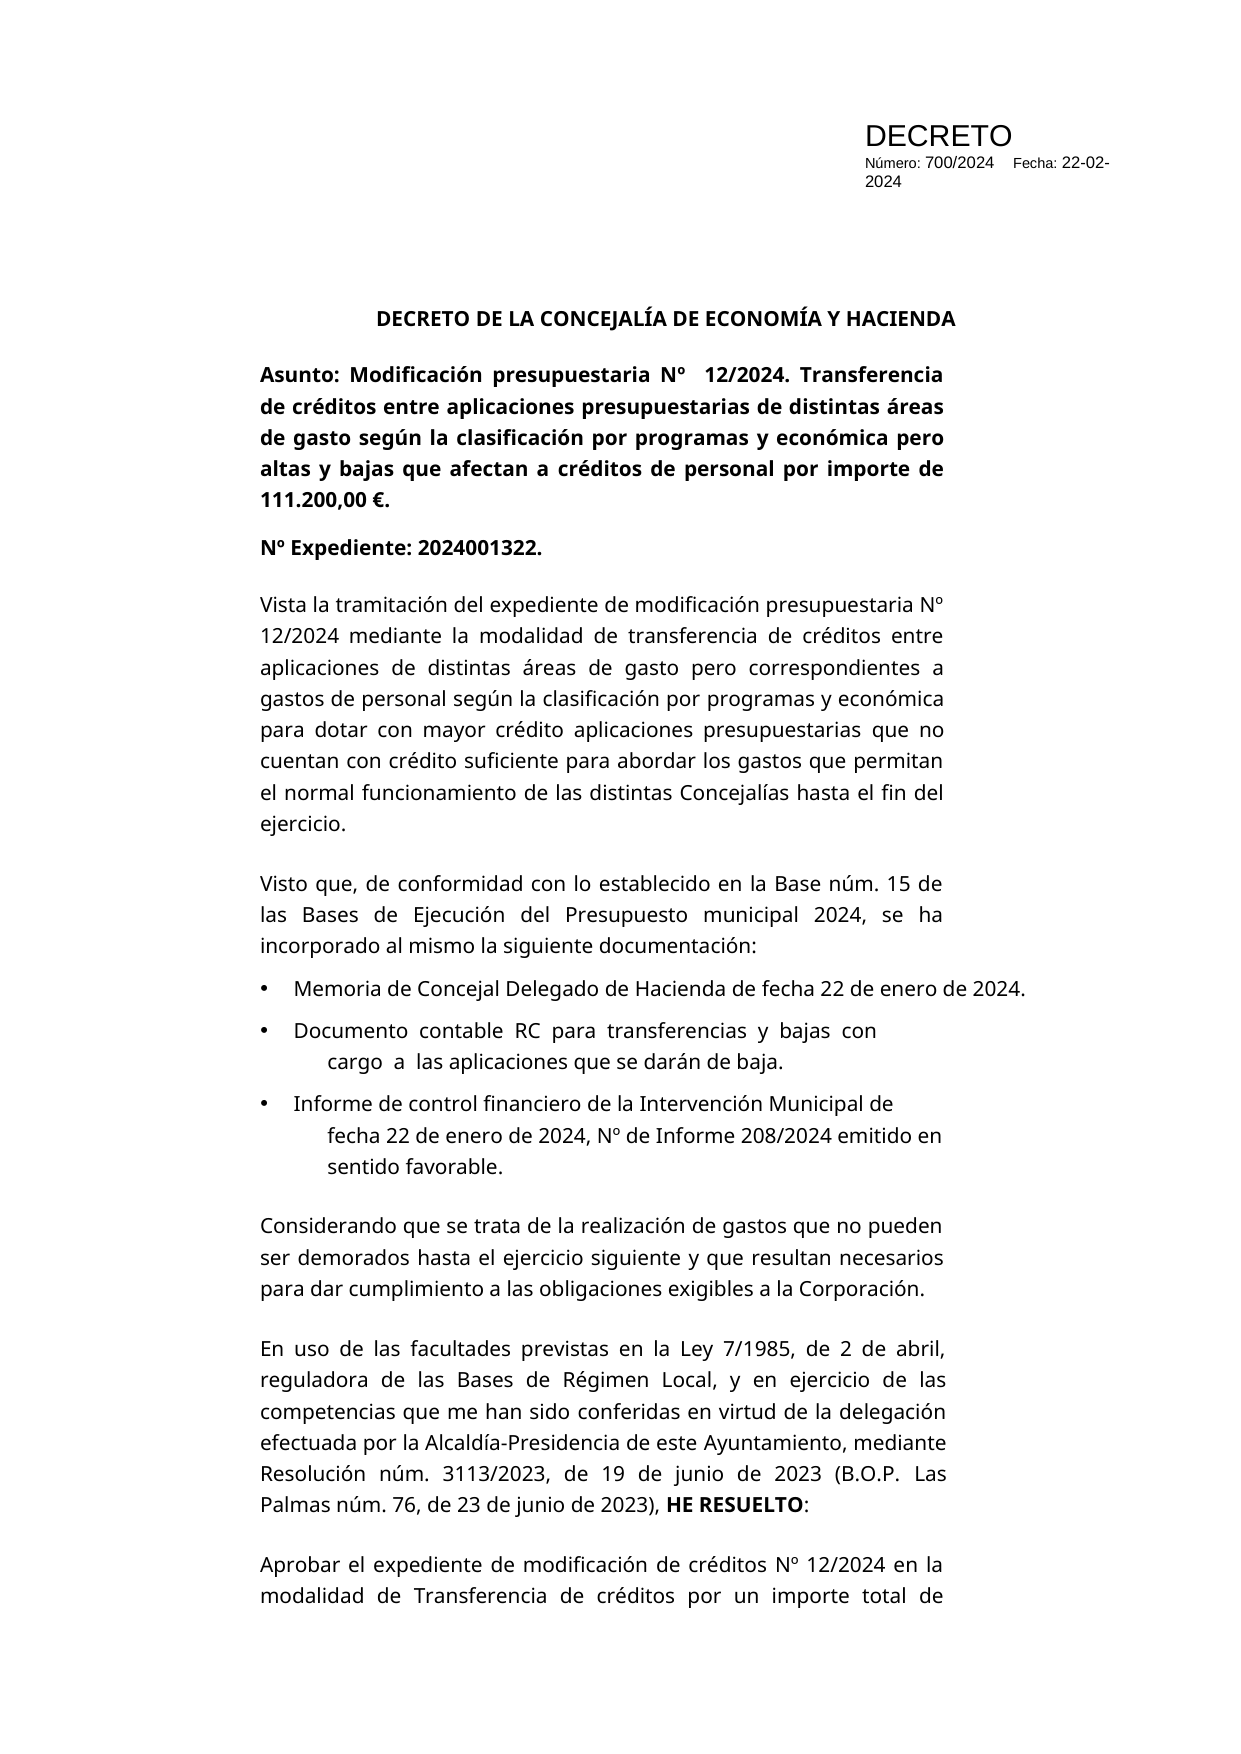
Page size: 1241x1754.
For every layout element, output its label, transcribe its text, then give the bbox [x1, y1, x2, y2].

text DECRETO [865, 118, 1122, 153]
text DECRETO DE LA CONCEJALÍA DE ECONOMÍA Y HACIENDA [376, 304, 1122, 332]
list Memoria de Concejal Delegado de Hacienda de fecha 22 de enero de 2024. [260, 974, 1122, 1002]
text Número: 700/2024 Fecha: 22-02-2024 [865, 153, 1122, 191]
list Informe de control financiero de la Intervención Municipal de fecha 22 de enero de 2024, Nº de Informe 208/2024 emitido en sentido favorable. [260, 1089, 943, 1181]
text Aprobar el expediente de modificación de créditos Nº 12/2024 en la modalidad de Transferencia de créditos por un importe total de [260, 1550, 944, 1610]
text En uso de las facultades previstas en la Ley 7/1985, de 2 de abril, reguladora de las Bases de Régimen Local, y en ejercicio de las competencias que me han sido conferidas en virtud de la delegación efectuada por la Alcaldía-Presidencia de este Ayuntamiento, mediante Resolución núm. 3113/2023, de 19 de junio de 2023 (B.O.P. Las Palmas núm. 76, de 23 de junio de 2023), HE RESUELTO: [260, 1334, 947, 1519]
text Nº Expediente: 2024001322. [260, 533, 1122, 562]
list Documento contable RC para transferencias y bajas con cargo a las aplicaciones que se darán de baja. [260, 1016, 943, 1075]
text Vista la tramitación del expediente de modificación presupuestaria Nº 12/2024 mediante la modalidad de transferencia de créditos entre aplicaciones de distintas áreas de gasto pero correspondientes a gastos de personal según la clasificación por programas y económica para dotar con mayor crédito aplicaciones presupuestarias que no cuentan con crédito suficiente para abordar los gastos que permitan el normal funcionamiento de las distintas Concejalías hasta el fin del ejercicio. [260, 590, 944, 838]
text Asunto: Modificación presupuestaria Nº 12/2024. Transferencia de créditos entre aplicaciones presupuestarias de distintas áreas de gasto según la clasificación por programas y económica pero altas y bajas que afectan a créditos de personal por importe de 111.200,00 €. [260, 361, 944, 514]
text Visto que, de conformidad con lo establecido en la Base núm. 15 de las Bases de Ejecución del Presupuesto municipal 2024, se ha incorporado al mismo la siguiente documentación: [260, 869, 944, 960]
text Considerando que se trata de la realización de gastos que no pueden ser demorados hasta el ejercicio siguiente y que resultan necesarios para dar cumplimiento a las obligaciones exigibles a la Corporación. [260, 1211, 944, 1302]
